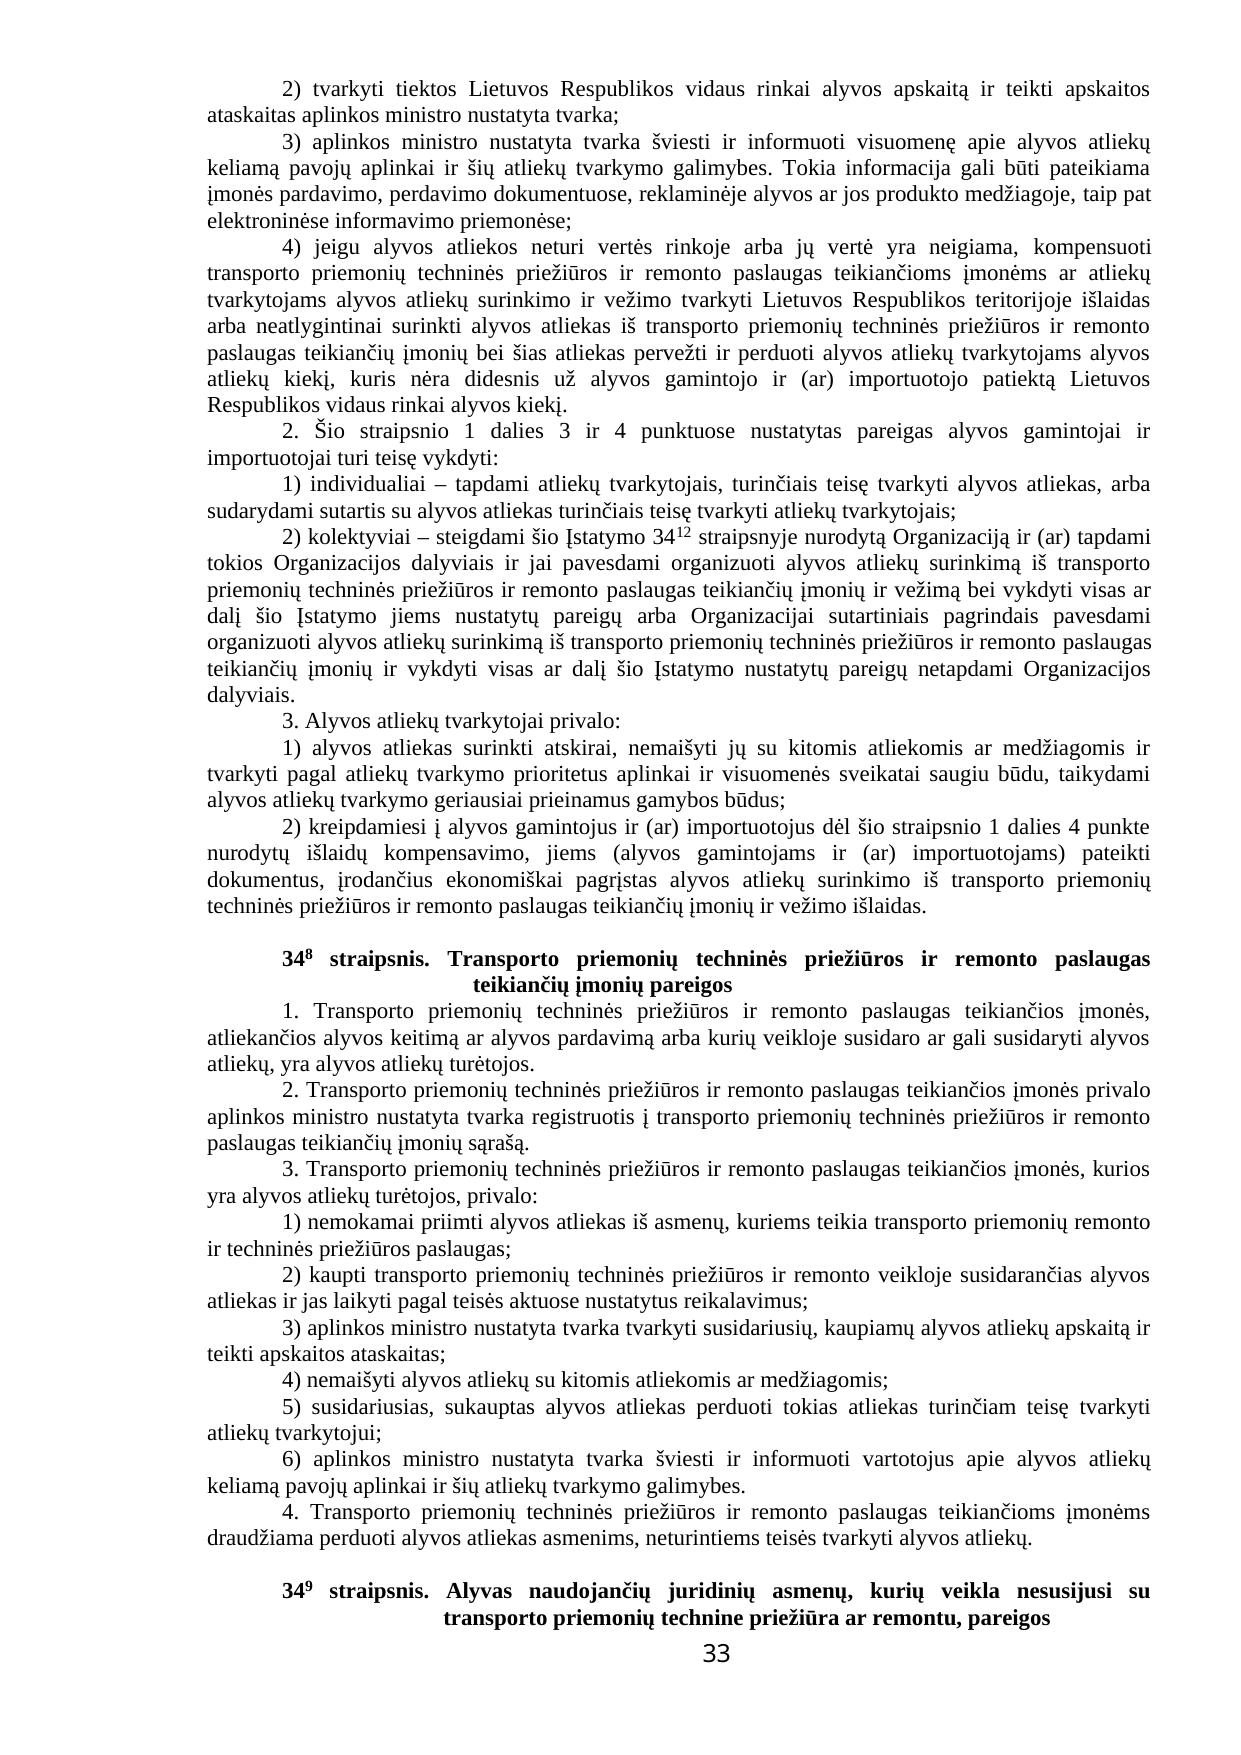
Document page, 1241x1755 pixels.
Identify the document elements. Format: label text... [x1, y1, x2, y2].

text 2) kaupti transporto priemonių techninės priežiūros ir remonto veikloje susidarančias alyvos atliekas ir jas laikyti pagal teisės aktuose nustatytus reikalavimus; [207, 1261, 1152, 1314]
text 348 straipsnis. Transporto priemonių techninės priežiūros ir remonto paslaugas teikiančių įmonių pareigos [282, 945, 1152, 997]
text 3. Alyvos atliekų tvarkytojai privalo: [207, 707, 1152, 734]
text 1) individualiai – tapdami atliekų tvarkytojais, turinčiais teisę tvarkyti alyvos atliekas, arba sudarydami sutartis su alyvos atliekas turinčiais teisę tvarkyti atliekų tvarkytojais; [207, 470, 1152, 523]
text 2) kreipdamiesi į alyvos gamintojus ir (ar) importuotojus dėl šio straipsnio 1 dalies 4 punkte nurodytų išlaidų kompensavimo, jiems (alyvos gamintojams ir (ar) importuotojams) pateikti dokumentus, įrodančius ekonomiškai pagrįstas alyvos atliekų surinkimo iš transporto priemonių techninės priežiūros ir remonto paslaugas teikiančių įmonių ir vežimo išlaidas. [207, 813, 1152, 918]
text 3. Transporto priemonių techninės priežiūros ir remonto paslaugas teikiančios įmonės, kurios yra alyvos atliekų turėtojos, privalo: [207, 1156, 1152, 1208]
text 3) aplinkos ministro nustatyta tvarka šviesti ir informuoti visuomenę apie alyvos atliekų keliamą pavojų aplinkai ir šių atliekų tvarkymo galimybes. Tokia informacija gali būti pateikiama įmonės pardavimo, perdavimo dokumentuose, reklaminėje alyvos ar jos produkto medžiagoje, taip pat elektroninėse informavimo priemonėse; [207, 128, 1152, 233]
text 2. Transporto priemonių techninės priežiūros ir remonto paslaugas teikiančios įmonės privalo aplinkos ministro nustatyta tvarka registruotis į transporto priemonių techninės priežiūros ir remonto paslaugas teikiančių įmonių sąrašą. [207, 1076, 1152, 1156]
text 2. Šio straipsnio 1 dalies 3 ir 4 punktuose nustatytas pareigas alyvos gamintojai ir importuotojai turi teisę vykdyti: [207, 418, 1152, 470]
text 1) nemokamai priimti alyvos atliekas iš asmenų, kuriems teikia transporto priemonių remonto ir techninės priežiūros paslaugas; [207, 1208, 1152, 1261]
text 1. Transporto priemonių techninės priežiūros ir remonto paslaugas teikiančios įmonės, atliekančios alyvos keitimą ar alyvos pardavimą arba kurių veikloje susidaro ar gali susidaryti alyvos atliekų, yra alyvos atliekų turėtojos. [207, 997, 1152, 1076]
text 2) kolektyviai – steigdami šio Įstatymo 3412 straipsnyje nurodytą Organizaciją ir (ar) tapdami tokios Organizacijos dalyviais ir jai pavesdami organizuoti alyvos atliekų surinkimą iš transporto priemonių techninės priežiūros ir remonto paslaugas teikiančių įmonių ir vežimą bei vykdyti visas ar dalį šio Įstatymo jiems nustatytų pareigų arba Organizacijai sutartiniais pagrindais pavesdami organizuoti alyvos atliekų surinkimą iš transporto priemonių techninės priežiūros ir remonto paslaugas teikiančių įmonių ir vykdyti visas ar dalį šio Įstatymo nustatytų pareigų netapdami Organizacijos dalyviais. [207, 523, 1152, 707]
text 3) aplinkos ministro nustatyta tvarka tvarkyti susidariusių, kaupiamų alyvos atliekų apskaitą ir teikti apskaitos ataskaitas; [207, 1314, 1152, 1366]
text 4) jeigu alyvos atliekos neturi vertės rinkoje arba jų vertė yra neigiama, kompensuoti transporto priemonių techninės priežiūros ir remonto paslaugas teikiančioms įmonėms ar atliekų tvarkytojams alyvos atliekų surinkimo ir vežimo tvarkyti Lietuvos Respublikos teritorijoje išlaidas arba neatlygintinai surinkti alyvos atliekas iš transporto priemonių techninės priežiūros ir remonto paslaugas teikiančių įmonių bei šias atliekas pervežti ir perduoti alyvos atliekų tvarkytojams alyvos atliekų kiekį, kuris nėra didesnis už alyvos gamintojo ir (ar) importuotojo patiektą Lietuvos Respublikos vidaus rinkai alyvos kiekį. [207, 233, 1152, 418]
text 1) alyvos atliekas surinkti atskirai, nemaišyti jų su kitomis atliekomis ar medžiagomis ir tvarkyti pagal atliekų tvarkymo prioritetus aplinkai ir visuomenės sveikatai saugiu būdu, taikydami alyvos atliekų tvarkymo geriausiai prieinamus gamybos būdus; [207, 734, 1152, 813]
text 4) nemaišyti alyvos atliekų su kitomis atliekomis ar medžiagomis; [207, 1366, 1152, 1393]
text 6) aplinkos ministro nustatyta tvarka šviesti ir informuoti vartotojus apie alyvos atliekų keliamą pavojų aplinkai ir šių atliekų tvarkymo galimybes. [207, 1445, 1152, 1498]
text 5) susidariusias, sukauptas alyvos atliekas perduoti tokias atliekas turinčiam teisę tvarkyti atliekų tvarkytojui; [207, 1393, 1152, 1445]
text 4. Transporto priemonių techninės priežiūros ir remonto paslaugas teikiančioms įmonėms draudžiama perduoti alyvos atliekas asmenims, neturintiems teisės tvarkyti alyvos atliekų. [207, 1498, 1152, 1551]
text 349 straipsnis. Alyvas naudojančių juridinių asmenų, kurių veikla nesusijusi su transporto priemonių technine priežiūra ar remontu, pareigos [282, 1577, 1152, 1630]
text 2) tvarkyti tiektos Lietuvos Respublikos vidaus rinkai alyvos apskaitą ir teikti apskaitos ataskaitas aplinkos ministro nustatyta tvarka; [207, 75, 1152, 128]
